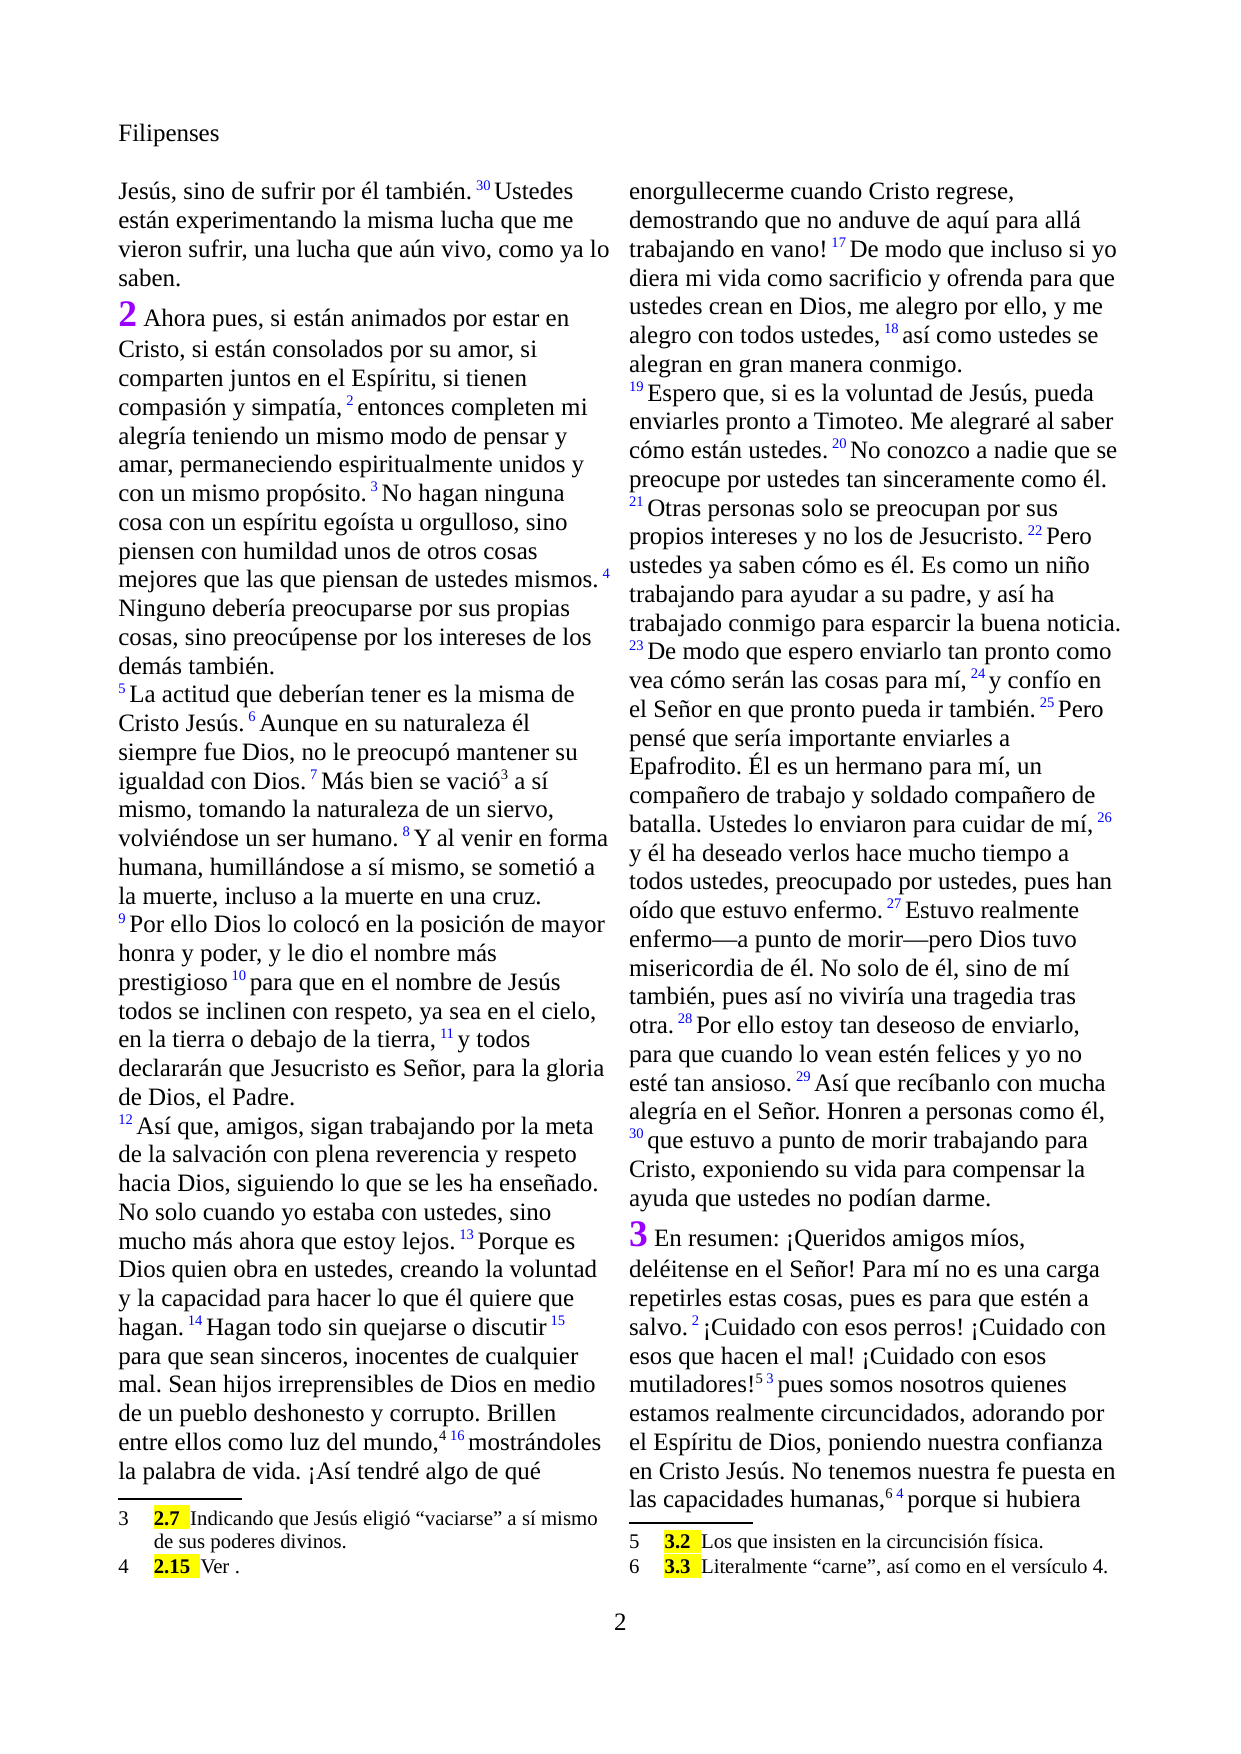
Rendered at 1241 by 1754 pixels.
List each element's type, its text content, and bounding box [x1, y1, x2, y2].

text enorgullecerme cuando Cristo regrese, demostrando que no anduve de aquí para allá trabajando en vano! 17 De modo que incluso si yo diera mi vida como sacrificio y ofrenda para que ustedes crean en Dios, me alegro por ello, y me alegro con todos ustedes, 18 así como ustedes se alegran en gran manera conmigo. [629, 176, 1122, 378]
text 2.15 Ver . [118, 1553, 611, 1578]
text 3.2 Los que insisten en la circuncisión física. [629, 1529, 1122, 1553]
text 2.7 Indicando que Jesús eligió “vaciarse” a sí mismo de sus poderes divinos. [118, 1505, 611, 1553]
text 3 En resumen: ¡Queridos amigos míos, deléitense en el Señor! Para mí no es una carga repetirles estas cosas, pues es para que estén a salvo. 2 ¡Cuidado con esos perros! ¡Cuidado con esos que hacen el mal! ¡Cuidado con esos mutiladores! 3 pues somos nosotros quienes estamos realmente circuncidados, adorando por el Espíritu de Dios, poniendo nuestra confianza en Cristo Jesús. No tenemos nuestra fe puesta en las capacidades humanas, 4 porque si hubiera [629, 1211, 1122, 1513]
text 19 Espero que, si es la voluntad de Jesús, pueda enviarles pronto a Timoteo. Me alegraré al saber cómo están ustedes. 20 No conozco a nadie que se preocupe por ustedes tan sinceramente como él. 21 Otras personas solo se preocupan por sus propios intereses y no los de Jesucristo. 22 Pero ustedes ya saben cómo es él. Es como un niño trabajando para ayudar a su padre, y así ha trabajado conmigo para esparcir la buena noticia. 23 De modo que espero enviarlo tan pronto como vea cómo serán las cosas para mí, 24 y confío en el Señor en que pronto pueda ir también. 25 Pero pensé que sería importante enviarles a Epafrodito. Él es un hermano para mí, un compañero de trabajo y soldado compañero de batalla. Ustedes lo enviaron para cuidar de mí, 26 y él ha deseado verlos hace mucho tiempo a todos ustedes, preocupado por ustedes, pues han oído que estuvo enfermo. 27 Estuvo realmente enfermo—a punto de morir—pero Dios tuvo misericordia de él. No solo de él, sino de mí también, pues así no viviría una tragedia tras otra. 28 Por ello estoy tan deseoso de enviarlo, para que cuando lo vean estén felices y yo no esté tan ansioso. 29 Así que recíbanlo con mucha alegría en el Señor. Honren a personas como él, 30 que estuvo a punto de morir trabajando para Cristo, exponiendo su vida para compensar la ayuda que ustedes no podían darme. [629, 378, 1122, 1211]
text Jesús, sino de sufrir por él también. 30 Ustedes están experimentando la misma lucha que me vieron sufrir, una lucha que aún vivo, como ya lo saben. [118, 176, 611, 291]
text 5 La actitud que deberían tener es la misma de Cristo Jesús. 6 Aunque en su naturaleza él siempre fue Dios, no le preocupó mantener su igualdad con Dios. 7 Más bien se vació a sí mismo, tomando la naturaleza de un siervo, volviéndose un ser humano. 8 Y al venir en forma humana, humillándose a sí mismo, se sometió a la muerte, incluso a la muerte en una cruz. [118, 679, 611, 909]
text 2 Ahora pues, si están animados por estar en Cristo, si están consolados por su amor, si comparten juntos en el Espíritu, si tienen compasión y simpatía, 2 entonces completen mi alegría teniendo un mismo modo de pensar y amar, permaneciendo espiritualmente unidos y con un mismo propósito. 3 No hagan ninguna cosa con un espíritu egoísta u orgulloso, sino piensen con humildad unos de otros cosas mejores que las que piensan de ustedes mismos. 4 Ninguno debería preocuparse por sus propias cosas, sino preocúpense por los intereses de los demás también. [118, 291, 611, 679]
text 3.3 Literalmente “carne”, así como en el versículo 4. [629, 1553, 1122, 1578]
text 9 Por ello Dios lo colocó en la posición de mayor honra y poder, y le dio el nombre más prestigioso 10 para que en el nombre de Jesús todos se inclinen con respeto, ya sea en el cielo, en la tierra o debajo de la tierra, 11 y todos declararán que Jesucristo es Señor, para la gloria de Dios, el Padre. [118, 909, 611, 1111]
text 12 Así que, amigos, sigan trabajando por la meta de la salvación con plena reverencia y respeto hacia Dios, siguiendo lo que se les ha enseñado. No solo cuando yo estaba con ustedes, sino mucho más ahora que estoy lejos. 13 Porque es Dios quien obra en ustedes, creando la voluntad y la capacidad para hacer lo que él quiere que hagan. 14 Hagan todo sin quejarse o discutir 15 para que sean sinceros, inocentes de cualquier mal. Sean hijos irreprensibles de Dios en medio de un pueblo deshonesto y corrupto. Brillen entre ellos como luz del mundo, 16 mostrándoles la palabra de vida. ¡Así tendré algo de qué [118, 1111, 611, 1484]
